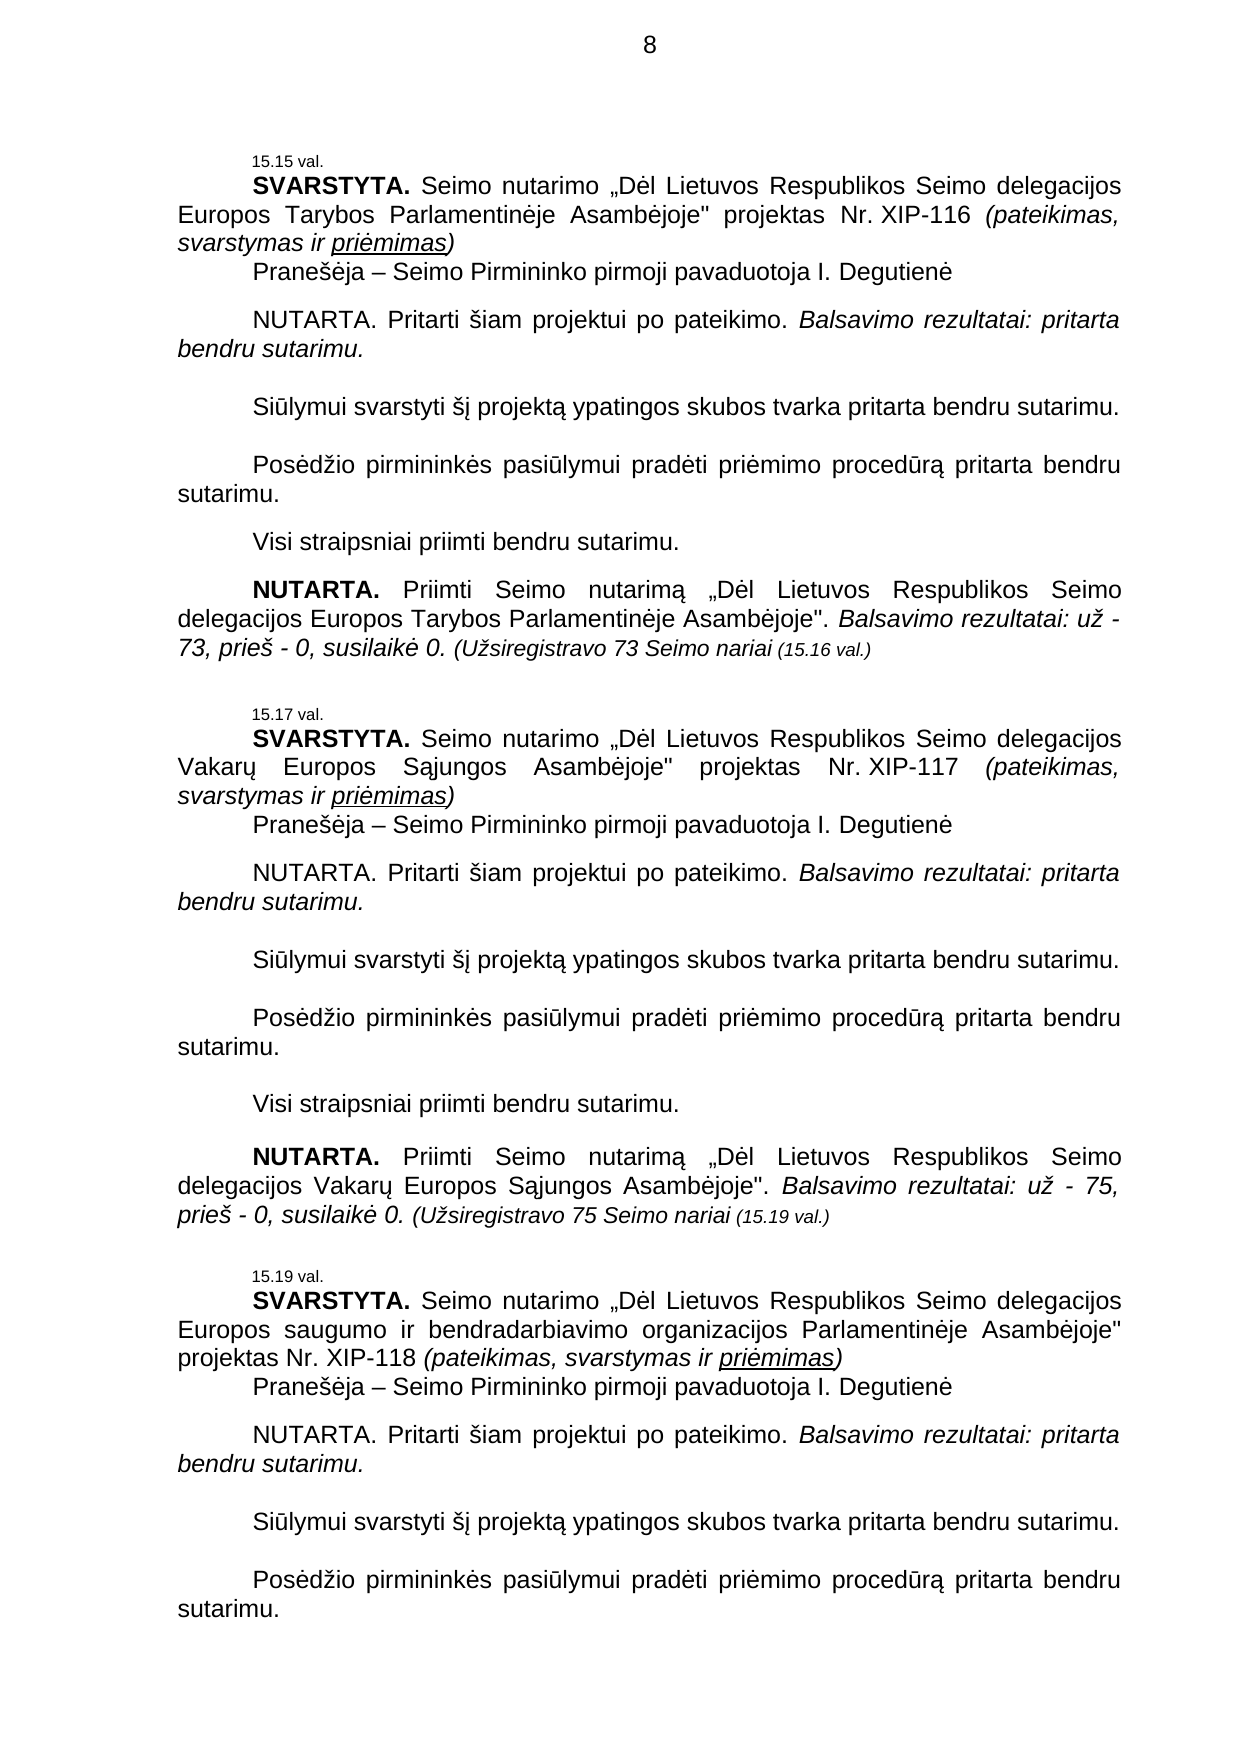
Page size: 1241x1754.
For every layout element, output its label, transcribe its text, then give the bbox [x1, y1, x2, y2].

text Pranešėja – Seimo Pirmininko pirmoji pavaduotoja I. Degutienė [177, 810, 1122, 838]
text Posėdžio pirmininkės pasiūlymui pradėti priėmimo procedūrą pritarta bendru sutarimu. [177, 1003, 1122, 1061]
text 15.15 val. [177, 152, 1122, 171]
text NUTARTA. Pritarti šiam projektui po pateikimo. Balsavimo rezultatai: pritarta bendru sutarimu. [177, 305, 1122, 362]
text NUTARTA. Priimti Seimo nutarimą „Dėl Lietuvos Respublikos Seimo delegacijos Europos Tarybos Parlamentinėje Asambėjoje". Balsavimo rezultatai: už - 73, prieš - 0, susilaikė 0. (Užsiregistravo 73 Seimo nariai (15.16 val.) [177, 575, 1122, 661]
text Siūlymui svarstyti šį projektą ypatingos skubos tvarka pritarta bendru sutarimu. [177, 392, 1122, 421]
text SVARSTYTA. Seimo nutarimo „Dėl Lietuvos Respublikos Seimo delegacijos Europos Tarybos Parlamentinėje Asambėjoje" projektas Nr. XIP-116 (pateikimas, svarstymas ir priėmimas) [177, 171, 1122, 257]
text Pranešėja – Seimo Pirmininko pirmoji pavaduotoja I. Degutienė [177, 1372, 1122, 1401]
text Posėdžio pirmininkės pasiūlymui pradėti priėmimo procedūrą pritarta bendru sutarimu. [177, 450, 1122, 508]
text 15.19 val. [177, 1267, 1122, 1286]
text Visi straipsniai priimti bendru sutarimu. [177, 1089, 1122, 1118]
text NUTARTA. Priimti Seimo nutarimą „Dėl Lietuvos Respublikos Seimo delegacijos Vakarų Europos Sąjungos Asambėjoje". Balsavimo rezultatai: už - 75, prieš - 0, susilaikė 0. (Užsiregistravo 75 Seimo nariai (15.19 val.) [177, 1142, 1122, 1228]
text NUTARTA. Pritarti šiam projektui po pateikimo. Balsavimo rezultatai: pritarta bendru sutarimu. [177, 1420, 1122, 1478]
text Posėdžio pirmininkės pasiūlymui pradėti priėmimo procedūrą pritarta bendru sutarimu. [177, 1566, 1122, 1623]
text SVARSTYTA. Seimo nutarimo „Dėl Lietuvos Respublikos Seimo delegacijos Europos saugumo ir bendradarbiavimo organizacijos Parlamentinėje Asambėjoje" projektas Nr. XIP-118 (pateikimas, svarstymas ir priėmimas) [177, 1286, 1122, 1372]
text 15.17 val. [177, 704, 1122, 723]
text Siūlymui svarstyti šį projektą ypatingos skubos tvarka pritarta bendru sutarimu. [177, 1507, 1122, 1536]
text Visi straipsniai priimti bendru sutarimu. [177, 527, 1122, 556]
text SVARSTYTA. Seimo nutarimo „Dėl Lietuvos Respublikos Seimo delegacijos Vakarų Europos Sąjungos Asambėjoje" projektas Nr. XIP-117 (pateikimas, svarstymas ir priėmimas) [177, 723, 1122, 810]
text Siūlymui svarstyti šį projektą ypatingos skubos tvarka pritarta bendru sutarimu. [177, 945, 1122, 973]
text Pranešėja – Seimo Pirmininko pirmoji pavaduotoja I. Degutienė [177, 257, 1122, 286]
text NUTARTA. Pritarti šiam projektui po pateikimo. Balsavimo rezultatai: pritarta bendru sutarimu. [177, 858, 1122, 915]
